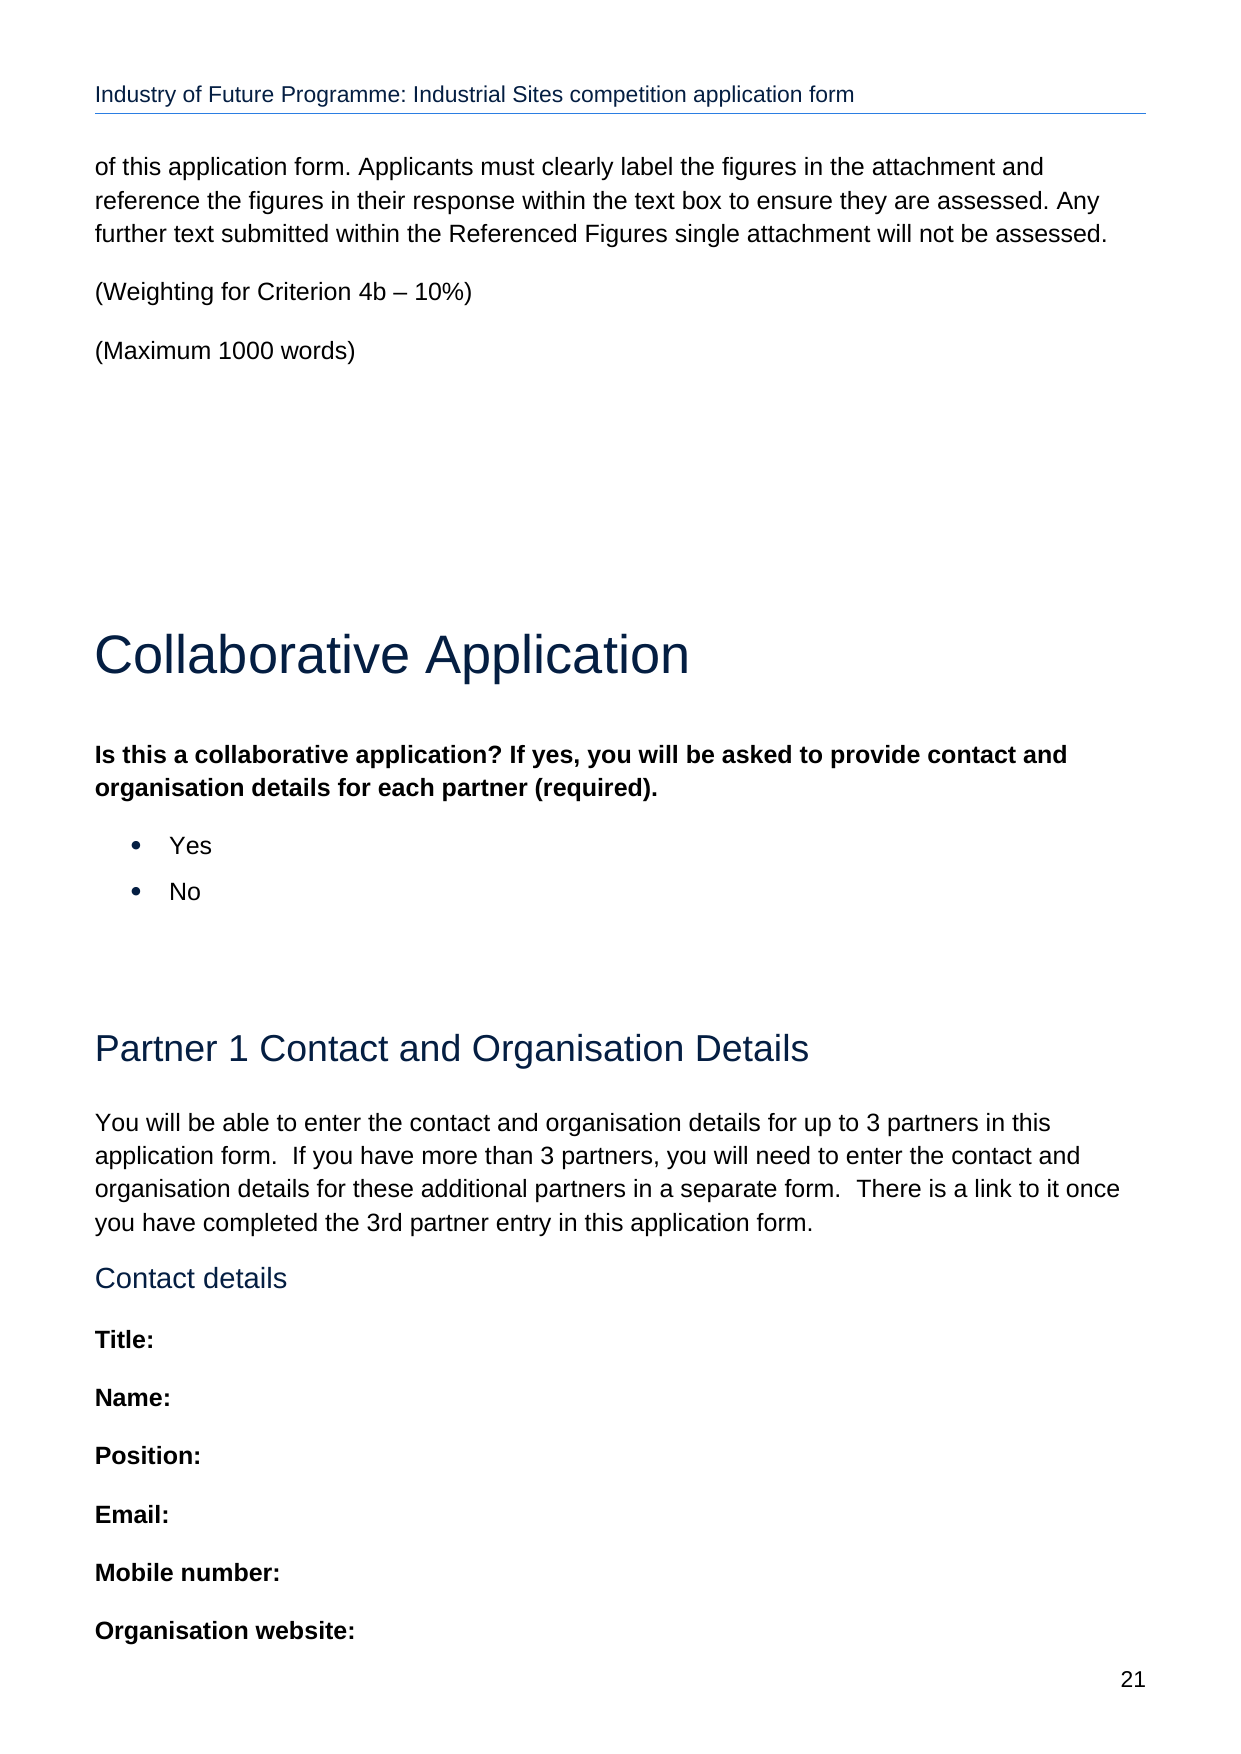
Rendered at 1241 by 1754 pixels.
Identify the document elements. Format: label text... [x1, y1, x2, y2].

text You will be able to enter the contact and organisation details for up to 3 partners in this application form. If you have more than 3 partners, you will need to enter the contact and organisation details for these additional partners in a separate form. There is a link to it once you have completed the 3rd partner entry in this application form. [94, 1103, 1146, 1236]
text Title: [94, 1320, 1146, 1353]
text Name: [94, 1378, 1146, 1412]
text (Maximum 1000 words) [94, 331, 1146, 364]
text Is this a collaborative application? If yes, you will be asked to provide contact and organisation details for each partner (required). [94, 735, 1146, 802]
list Yes [132, 827, 1146, 860]
text Position: [94, 1437, 1146, 1470]
subtitle Partner 1 Contact and Organisation Details [94, 1027, 1146, 1070]
text (Weighting for Criterion 4b – 10%) [94, 273, 1146, 306]
text Email: [94, 1495, 1146, 1528]
text Mobile number: [94, 1553, 1146, 1587]
subtitle Collaborative Application [94, 623, 1146, 685]
list No [132, 872, 1146, 906]
text Organisation website: [94, 1612, 1146, 1645]
text of this application form. Applicants must clearly label the figures in the attachment and reference the figures in their response within the text box to ensure they are assessed. Any further text submitted within the Referenced Figures single attachment will not be assessed. [94, 148, 1146, 248]
subtitle Contact details [94, 1261, 1146, 1295]
